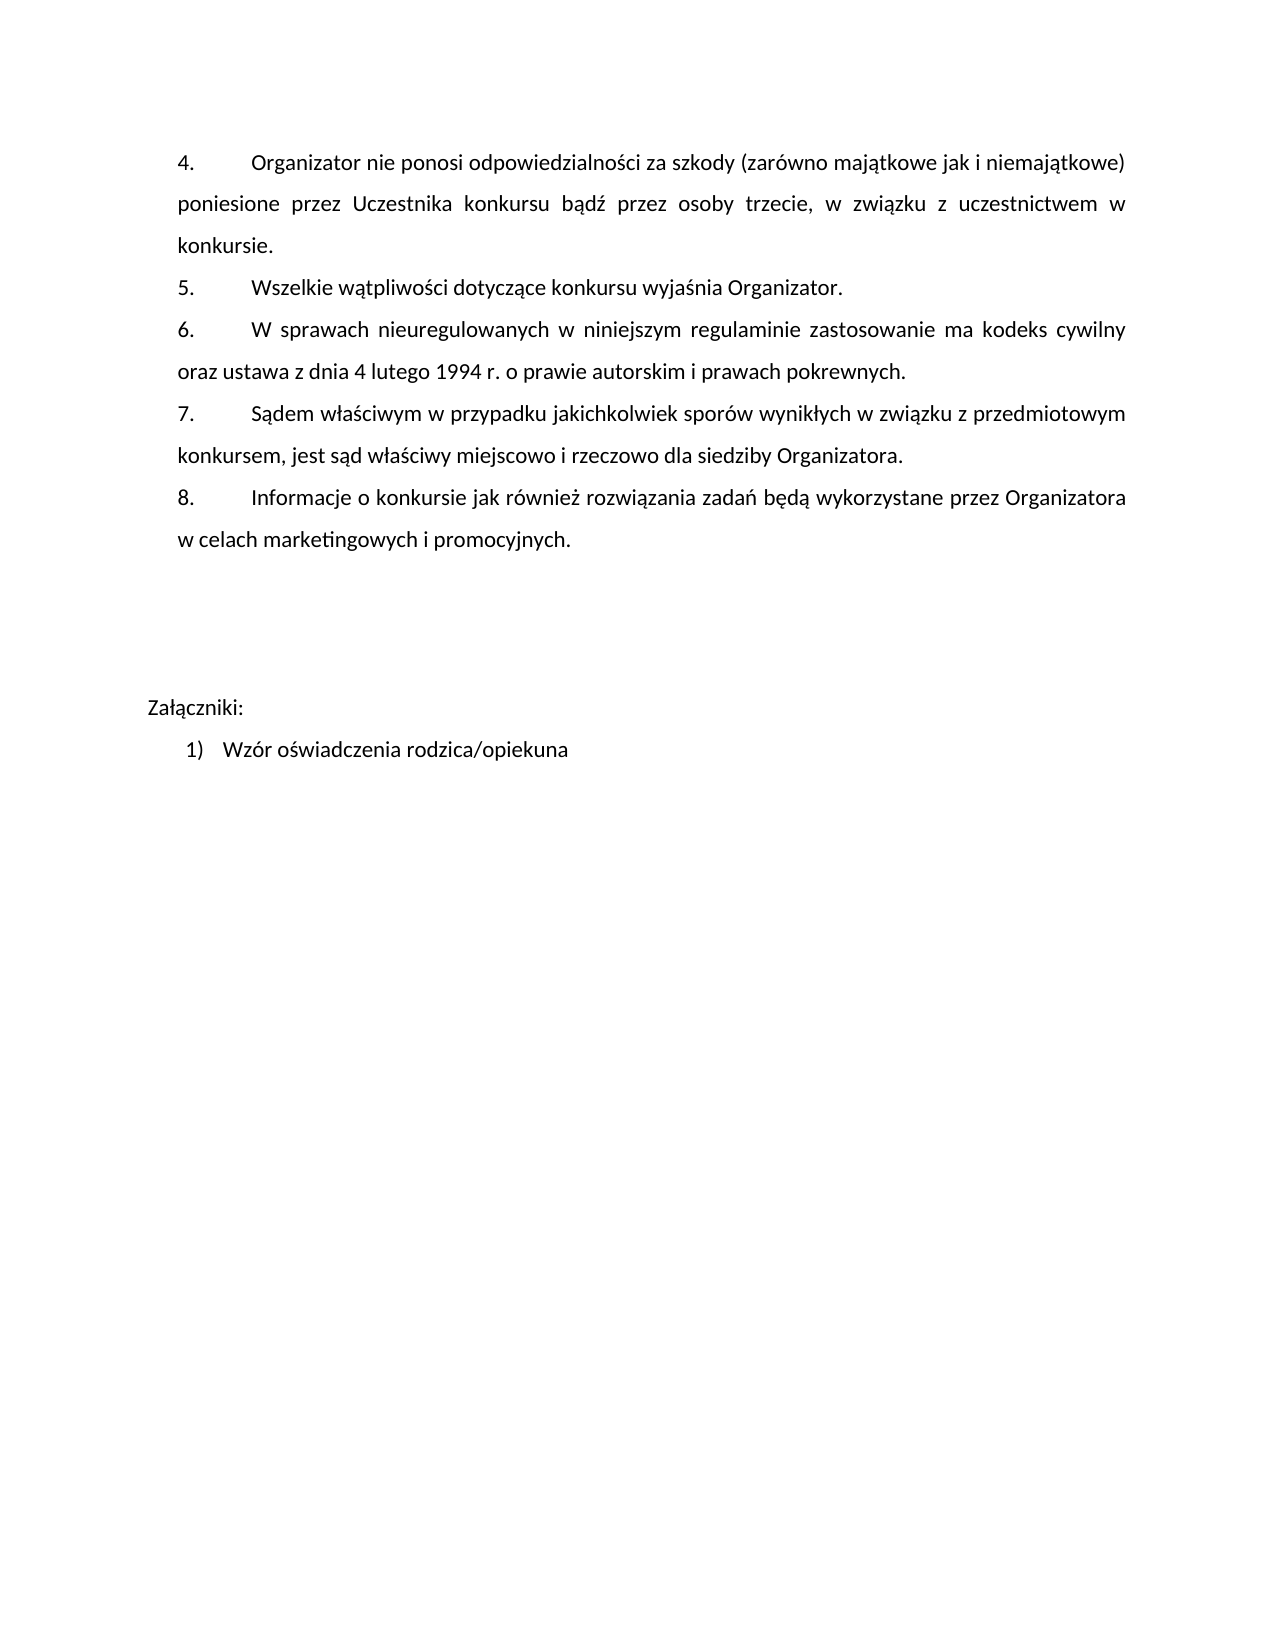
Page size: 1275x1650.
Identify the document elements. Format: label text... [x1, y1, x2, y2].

text Załączniki: [148, 693, 1127, 721]
list W sprawach nieuregulowanych w niniejszym regulaminie zastosowanie ma kodeks cywilny oraz ustawa z dnia 4 lutego 1994 r. o prawie autorskim i prawach pokrewnych. [177, 316, 1127, 386]
list Organizator nie ponosi odpowiedzialności za szkody (zarówno majątkowe jak i niemajątkowe) poniesione przez Uczestnika konkursu bądź przez osoby trzecie, w związku z uczestnictwem w konkursie. [177, 148, 1127, 259]
list Wzór oświadczenia rodzica/opiekuna [185, 735, 1127, 763]
list Informacje o konkursie jak również rozwiązania zadań będą wykorzystane przez Organizatora w celach marketingowych i promocyjnych. [177, 483, 1127, 553]
list Wszelkie wątpliwości dotyczące konkursu wyjaśnia Organizator. [177, 273, 1127, 302]
list Sądem właściwym w przypadku jakichkolwiek sporów wynikłych w związku z przedmiotowym konkursem, jest sąd właściwy miejscowo i rzeczowo dla siedziby Organizatora. [177, 399, 1127, 469]
